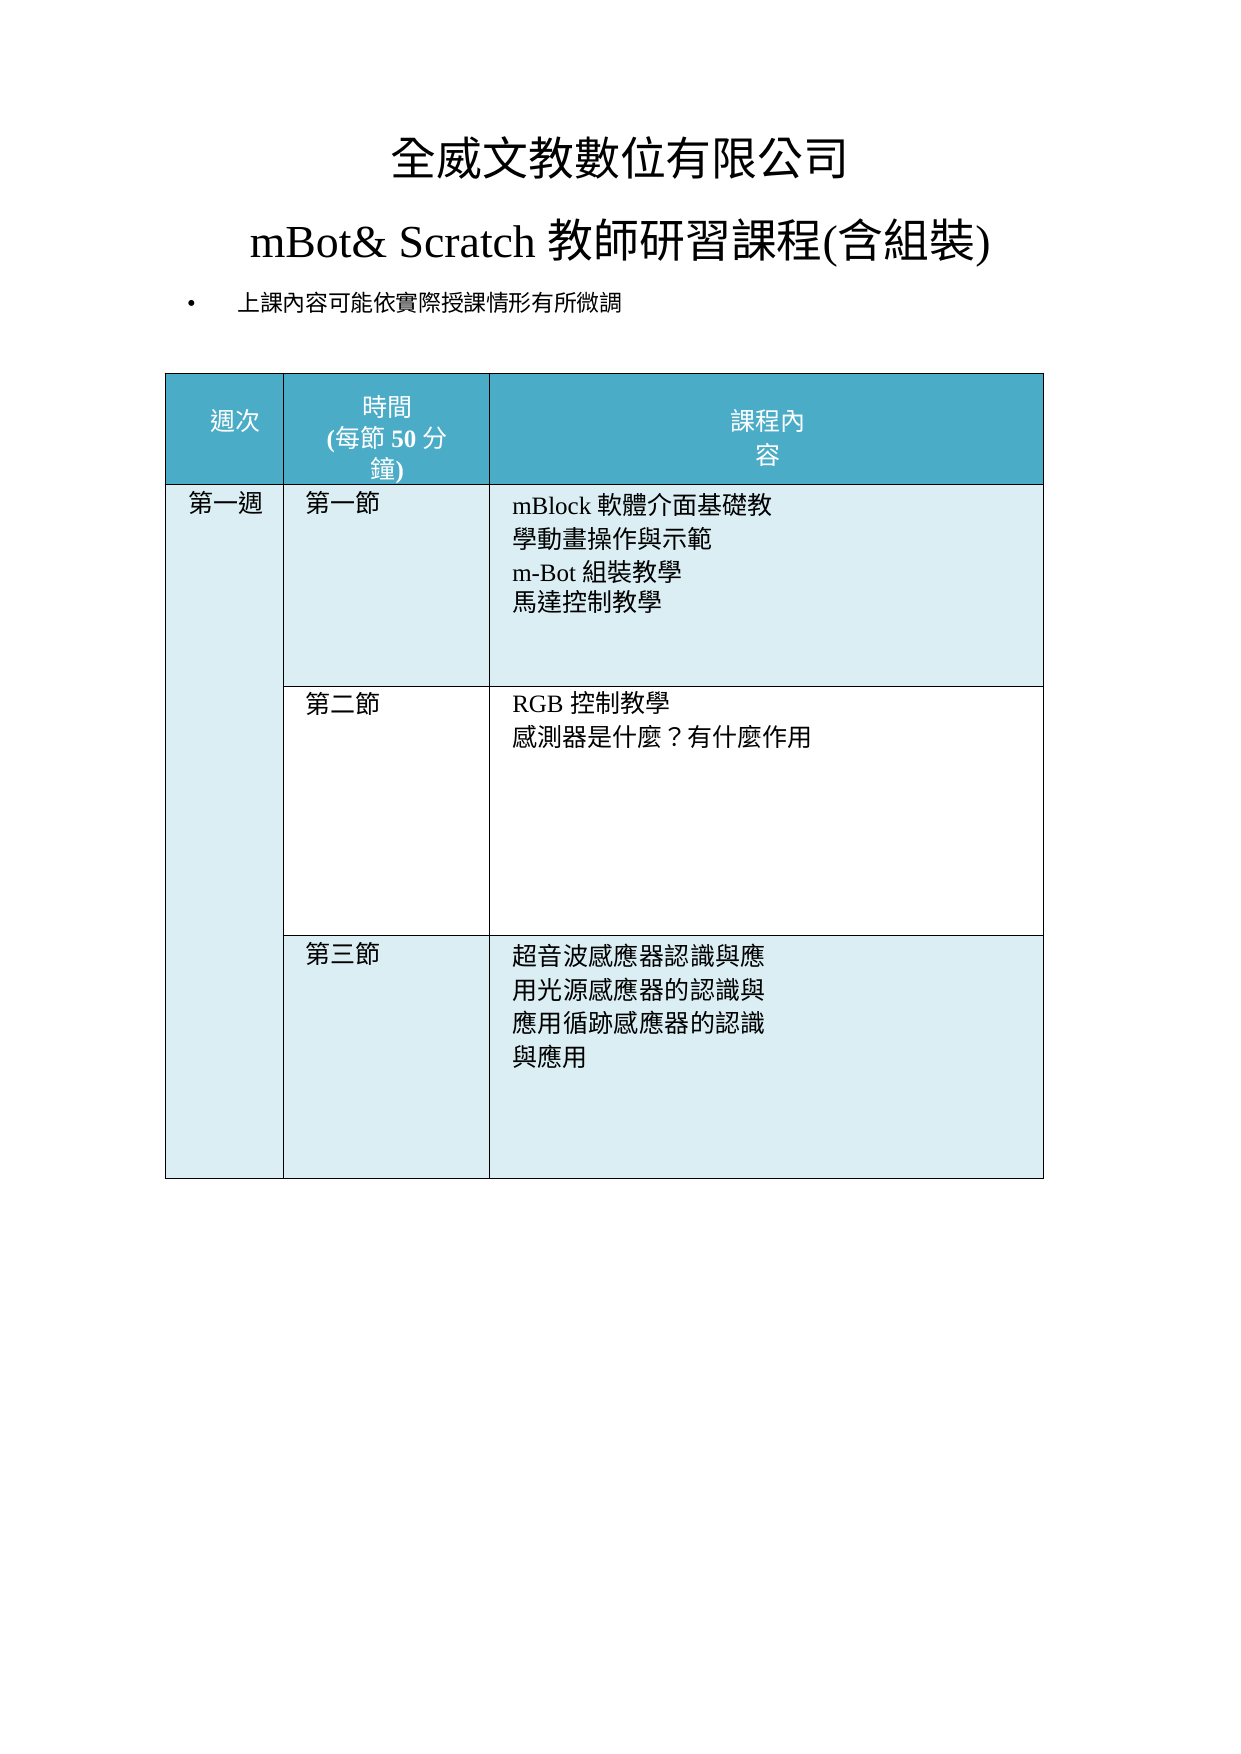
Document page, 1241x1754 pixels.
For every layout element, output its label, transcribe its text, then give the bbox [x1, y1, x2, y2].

table_cell 第一節 [284, 485, 489, 686]
table_cell 第一週 [166, 485, 283, 1178]
list 上課內容可能依實際授課情形有所微調 [187, 285, 1073, 318]
table_cell RGB 控制教學 感測器是什麼？有什麼作用 [490, 687, 1043, 935]
table_cell 第三節 [284, 936, 489, 1178]
subtitle 全威文教數位有限公司 [247, 122, 993, 189]
table_cell mBlock 軟體介面基礎教學動畫操作與示範 m-Bot 組裝教學 馬達控制教學 [490, 485, 1043, 686]
table_cell 超音波感應器認識與應用光源感應器的認識與應用循跡感應器的認識與應用 [490, 936, 1043, 1178]
table_header 時間 (每節 50 分鐘) [284, 374, 489, 484]
table_header 課程內容 [490, 374, 1043, 484]
table_header 週次 [166, 374, 283, 484]
table_cell 第二節 [284, 687, 489, 935]
text mBot& Scratch 教師研習課程(含組裝) [247, 208, 993, 271]
